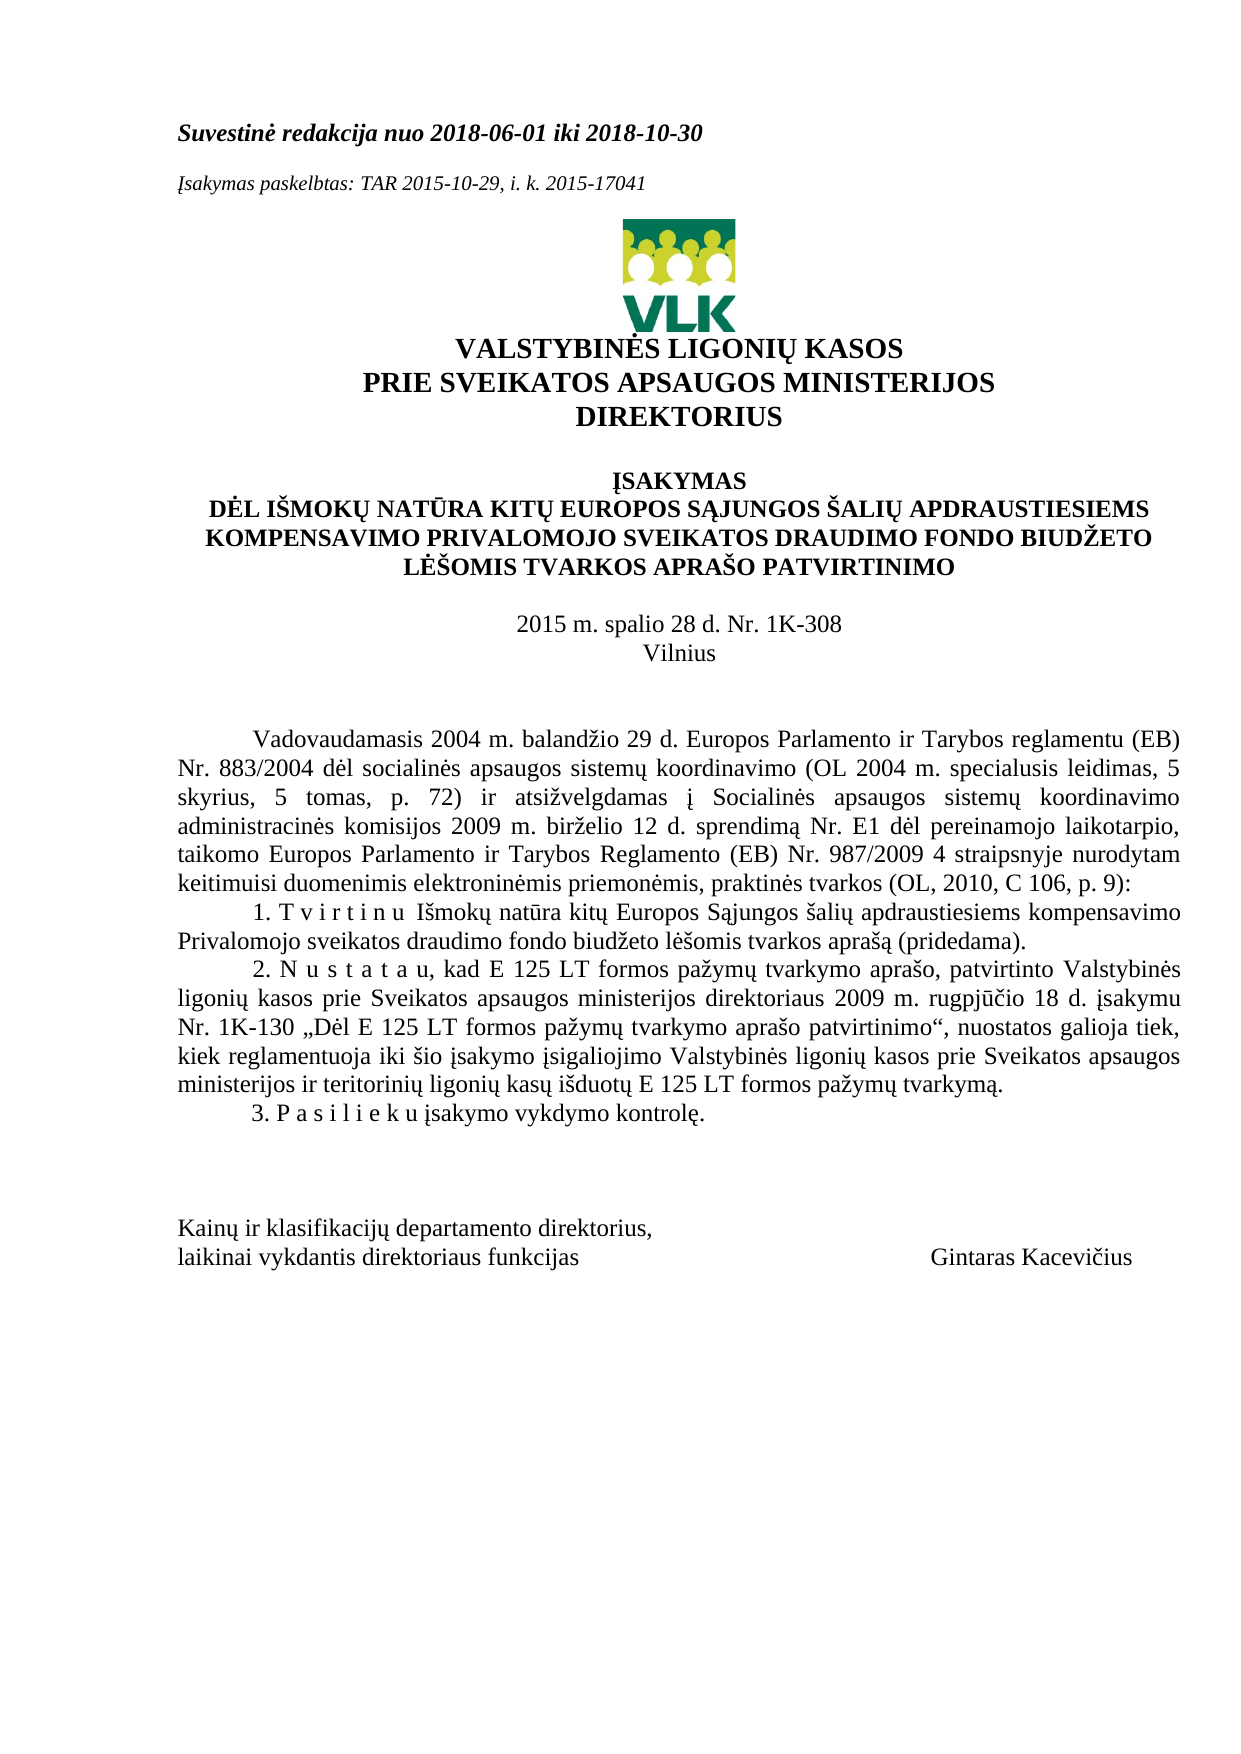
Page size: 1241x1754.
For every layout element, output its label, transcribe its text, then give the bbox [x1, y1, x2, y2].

text Vadovaudamasis 2004 m. balandžio 29 d. Europos Parlamento ir Tarybos reglamentu (EB) Nr. 883/2004 dėl socialinės apsaugos sistemų koordinavimo (OL 2004 m. specialusis leidimas, 5 skyrius, 5 tomas, p. 72) ir atsižvelgdamas į Socialinės apsaugos sistemų koordinavimo administracinės komisijos 2009 m. birželio 12 d. sprendimą Nr. E1 dėl pereinamojo laikotarpio, taikomo Europos Parlamento ir Tarybos Reglamento (EB) Nr. 987/2009 4 straipsnyje nurodytam keitimuisi duomenimis elektroninėmis priemonėmis, praktinės tvarkos (OL, 2010, C 106, p. 9): [177, 724, 1181, 897]
text 2. N u s t a t a u, kad E 125 LT formos pažymų tvarkymo aprašo, patvirtinto Valstybinės ligonių kasos prie Sveikatos apsaugos ministerijos direktoriaus 2009 m. rugpjūčio 18 d. įsakymu Nr. 1K-130 „Dėl E 125 LT formos pažymų tvarkymo aprašo patvirtinimo“, nuostatos galioja tiek, kiek reglamentuoja iki šio įsakymo įsigaliojimo Valstybinės ligonių kasos prie Sveikatos apsaugos ministerijos ir teritorinių ligonių kasų išduotų E 125 LT formos pažymų tvarkymą. [177, 954, 1181, 1098]
text 1. Tvirtinu Išmokų natūra kitų Europos Sąjungos šalių apdraustiesiems kompensavimo Privalomojo sveikatos draudimo fondo biudžeto lėšomis tvarkos aprašą (pridedama). [177, 897, 1181, 954]
text PRIE SVEIKATOS APSAUGOS MINISTERIJOS [177, 365, 1181, 399]
text Įsakymas paskelbtas: TAR 2015-10-29, i. k. 2015-17041 [177, 171, 1181, 195]
text VALSTYBINĖS LIGONIŲ KASOS [177, 332, 1181, 365]
text Kainų ir klasifikacijų departamento direktorius, [177, 1213, 1181, 1242]
text ĮSAKYMAS [177, 466, 1181, 494]
text Suvestinė redakcija nuo 2018-06-01 iki 2018-10-30 [177, 118, 1181, 147]
text DIREKTORIUS [177, 399, 1181, 432]
text Vilnius [177, 638, 1181, 667]
text DĖL išmokų natūra kitų Europos sąjungos šalių apdraustiesiems kompensavimo Privalomojo sveikatos draudimo fondo biudžeto lėšomis tvarKos aprašo PATVIRTINIMO [177, 494, 1181, 581]
text laikinai vykdantis direktoriaus funkcijas Gintaras Kacevičius [177, 1242, 1181, 1271]
text 2015 m. spalio 28 d. Nr. 1K-308 [177, 609, 1181, 638]
text 3. P a s i l i e k u įsakymo vykdymo kontrolę. [177, 1098, 1181, 1127]
